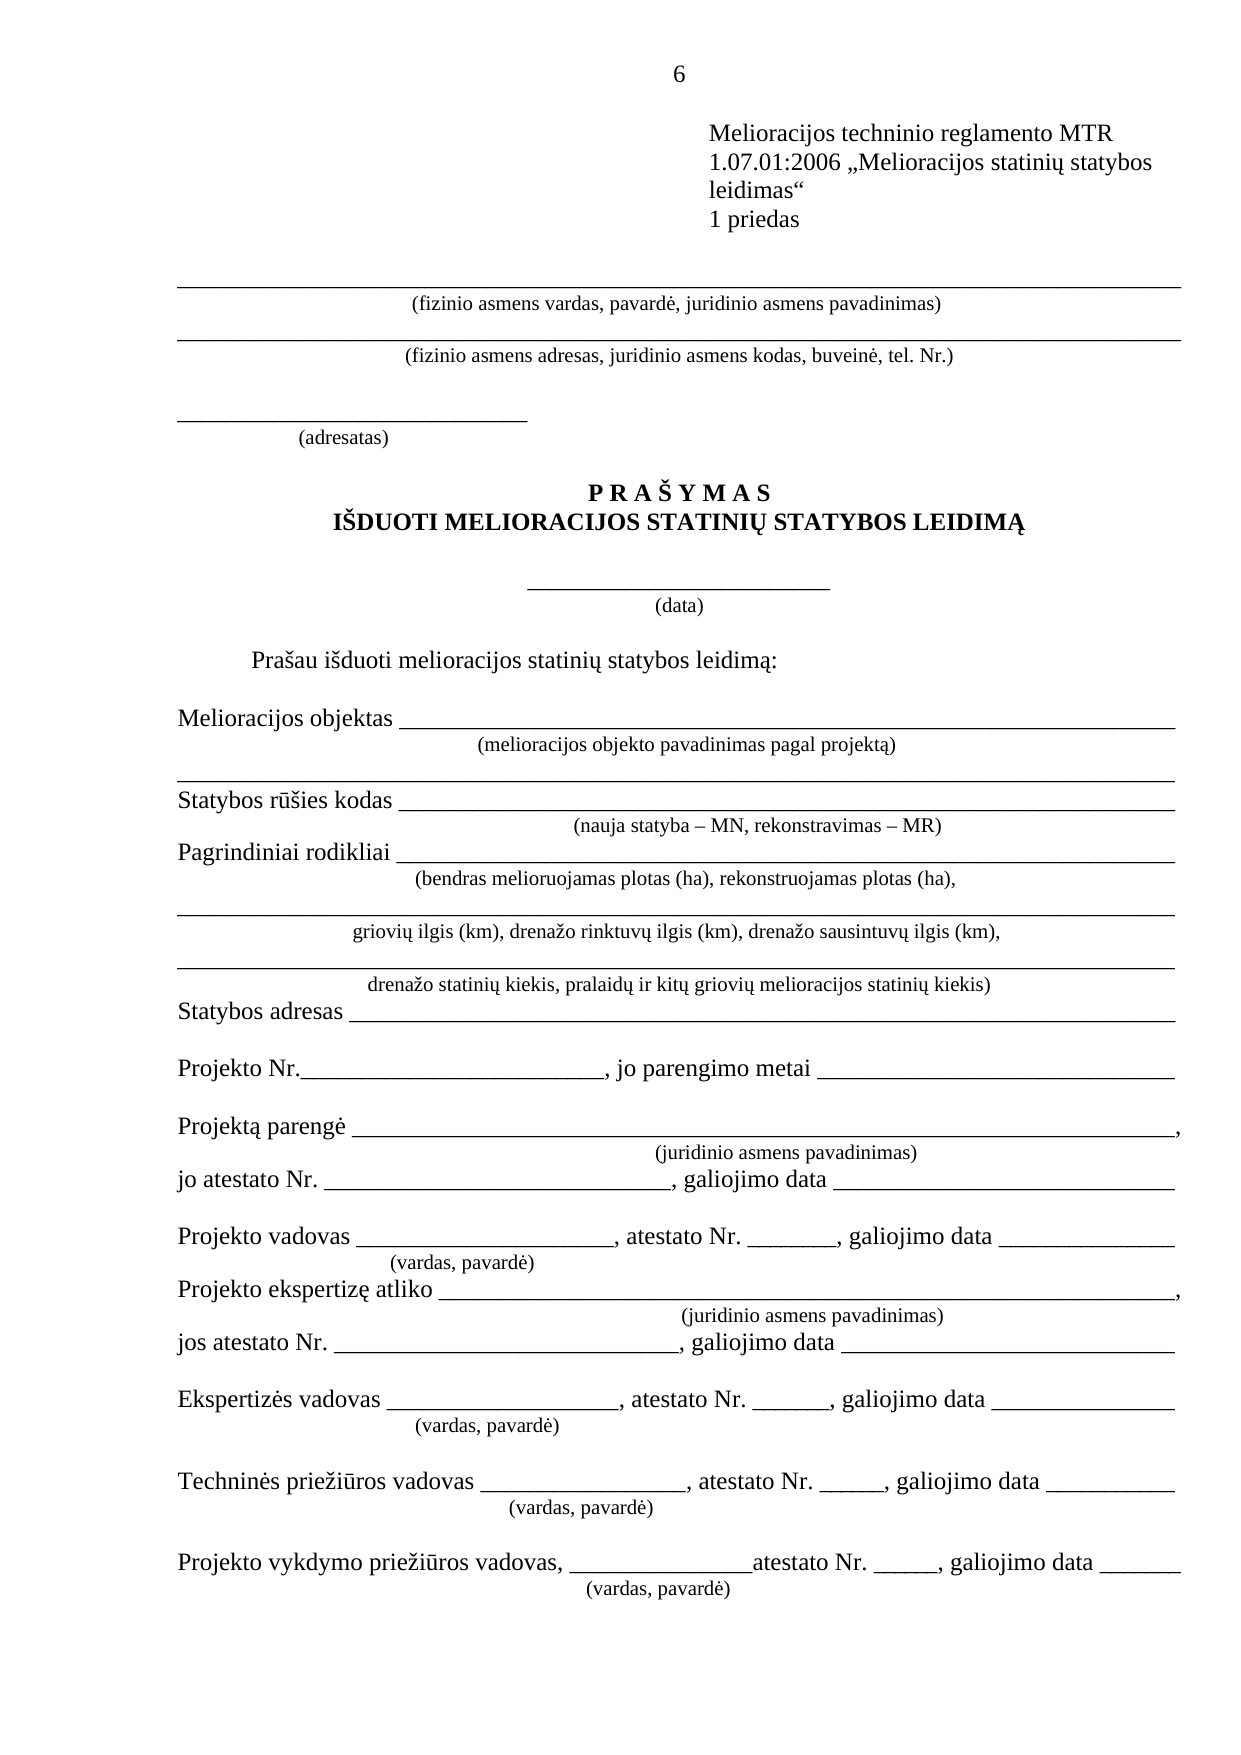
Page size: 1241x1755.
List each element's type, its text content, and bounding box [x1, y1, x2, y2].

text Pagrindiniai rodikliai [177, 837, 1181, 866]
text (juridinio asmens pavadinimas) [177, 1303, 1181, 1327]
text drenažo statinių kiekis, pralaidų ir kitų griovių melioracijos statinių kiekis) [177, 972, 1181, 996]
text (melioracijos objekto pavadinimas pagal projektą) [477, 732, 1181, 756]
text (vardas, pavardė) [390, 1250, 1181, 1274]
text Projekto vadovas , atestato Nr. , galiojimo data [177, 1221, 1181, 1250]
text (data) [177, 593, 1181, 617]
text Projekto Nr. , jo parengimo metai [177, 1053, 1181, 1082]
text Statybos rūšies kodas [177, 785, 1181, 813]
text jos atestato Nr. , galiojimo data [177, 1327, 1181, 1356]
text Melioracijos techninio reglamento MTR [709, 118, 1181, 147]
text Statybos adresas [177, 996, 1181, 1025]
text (vardas, pavardė) [177, 1495, 1181, 1519]
text (fizinio asmens vardas, pavardė, juridinio asmens pavadinimas) [177, 291, 1181, 315]
text IŠDUOTI MELIORACIJOS STATINIŲ STATYBOS LEIDIMĄ [177, 507, 1181, 535]
text Projektą parengė , [177, 1111, 1181, 1140]
text Projekto vykdymo priežiūros vadovas, atestato Nr. , galiojimo data [177, 1547, 1181, 1576]
text Techninės priežiūros vadovas , atestato Nr. , galiojimo data [177, 1466, 1181, 1495]
text jo atestato Nr. , galiojimo data [177, 1164, 1181, 1192]
text 1.07.01:2006 „Melioracijos statinių statybos [177, 147, 1181, 176]
text Projekto ekspertizę atliko , [177, 1274, 1181, 1303]
text (vardas, pavardė) [171, 1576, 1181, 1600]
text Prašau išduoti melioracijos statinių statybos leidimą: [177, 646, 1181, 674]
text (juridinio asmens pavadinimas) [177, 1140, 1181, 1164]
text 1 priedas [177, 204, 1181, 233]
text (bendras melioruojamas plotas (ha), rekonstruojamas plotas (ha), [415, 866, 1181, 890]
text PRAŠYMAS [177, 478, 1181, 507]
text (adresatas) [177, 425, 1181, 449]
text Melioracijos objektas [177, 703, 1181, 732]
text griovių ilgis (km), drenažo rinktuvų ilgis (km), drenažo sausintuvų ilgis (km), [177, 919, 1181, 943]
text Ekspertizės vadovas , atestato Nr. , galiojimo data [177, 1384, 1181, 1413]
text (vardas, pavardė) [415, 1413, 1181, 1437]
text (nauja statyba – MN, rekonstravimas – MR) [573, 813, 1181, 837]
text leidimas“ [177, 176, 1181, 204]
text (fizinio asmens adresas, juridinio asmens kodas, buveinė, tel. Nr.) [177, 343, 1181, 367]
